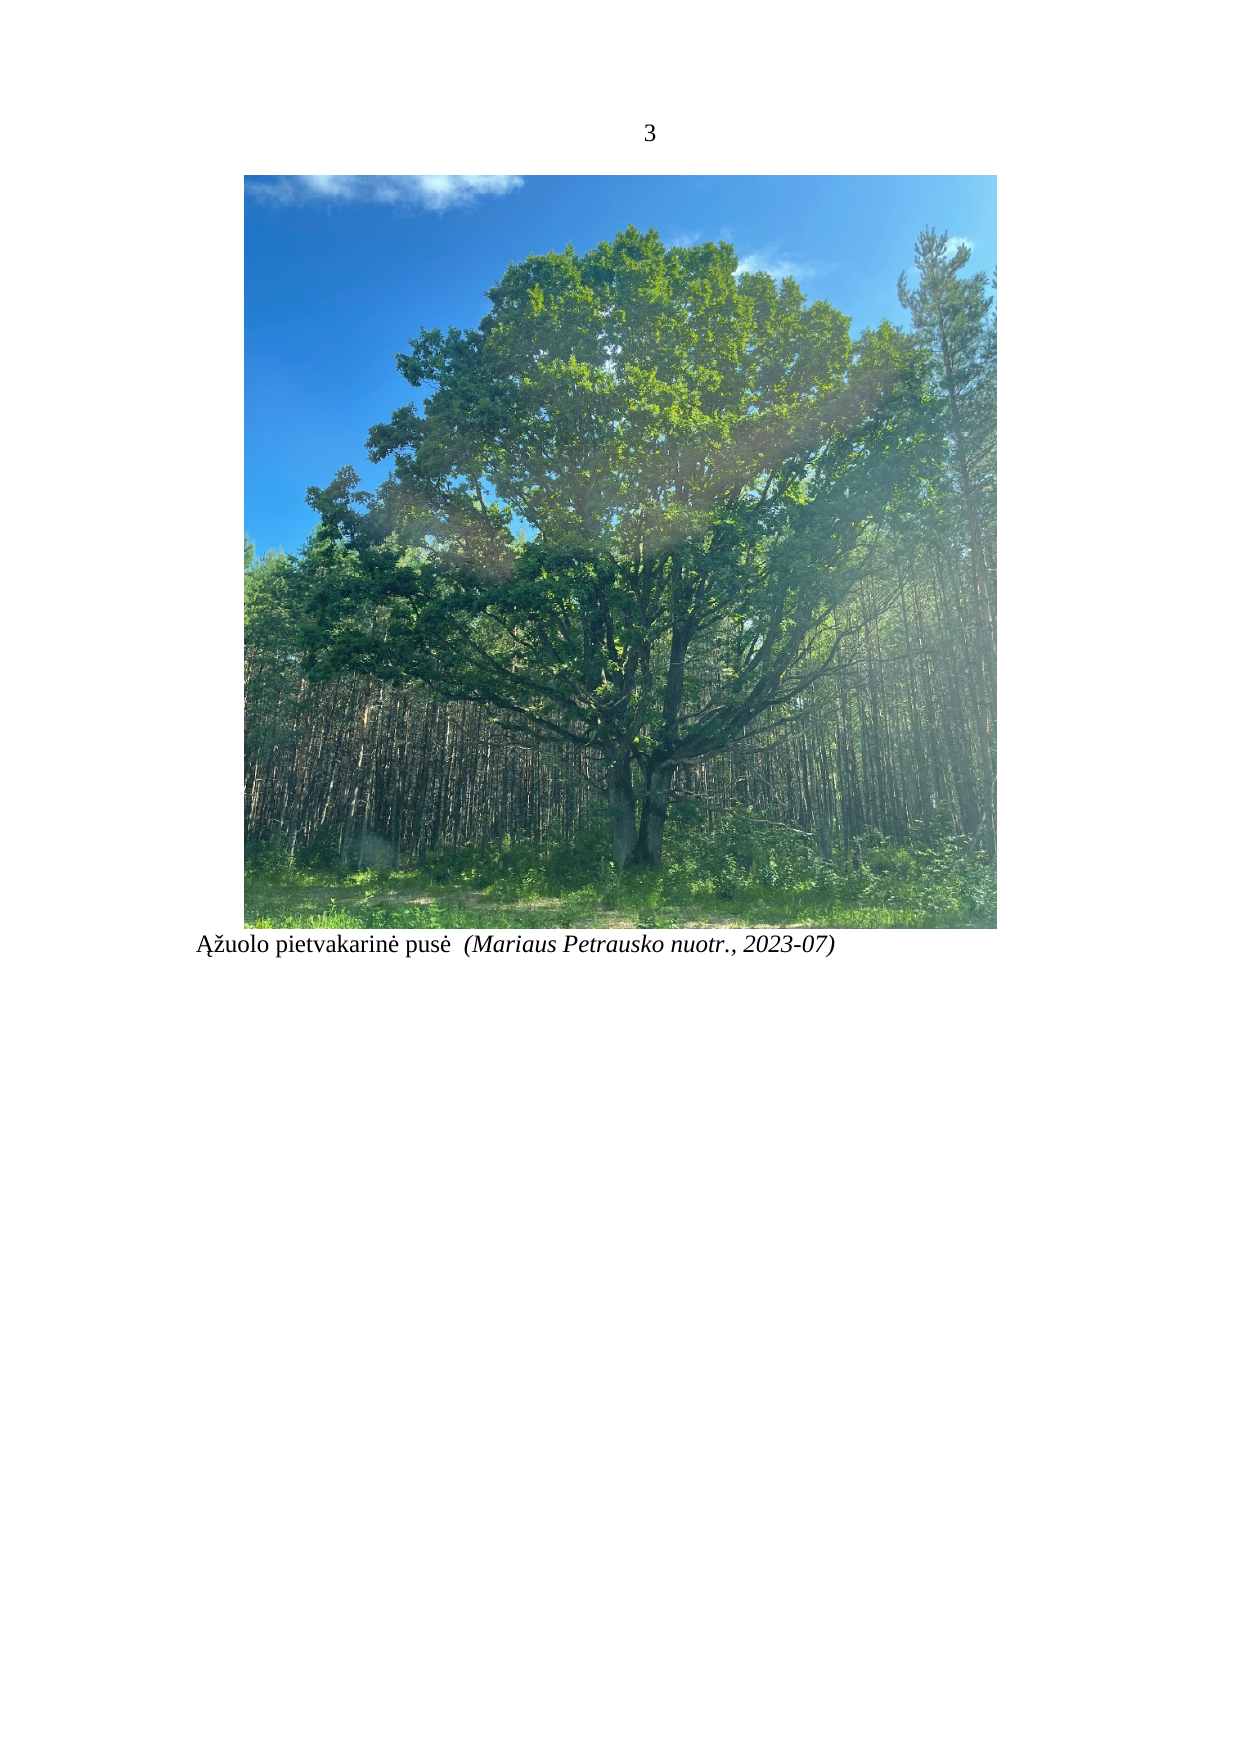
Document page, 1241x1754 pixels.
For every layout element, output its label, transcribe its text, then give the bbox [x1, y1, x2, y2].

text Ąžuolo pietvakarinė pusė (Mariaus Petrausko nuotr., 2023-07) [118, 929, 1181, 957]
